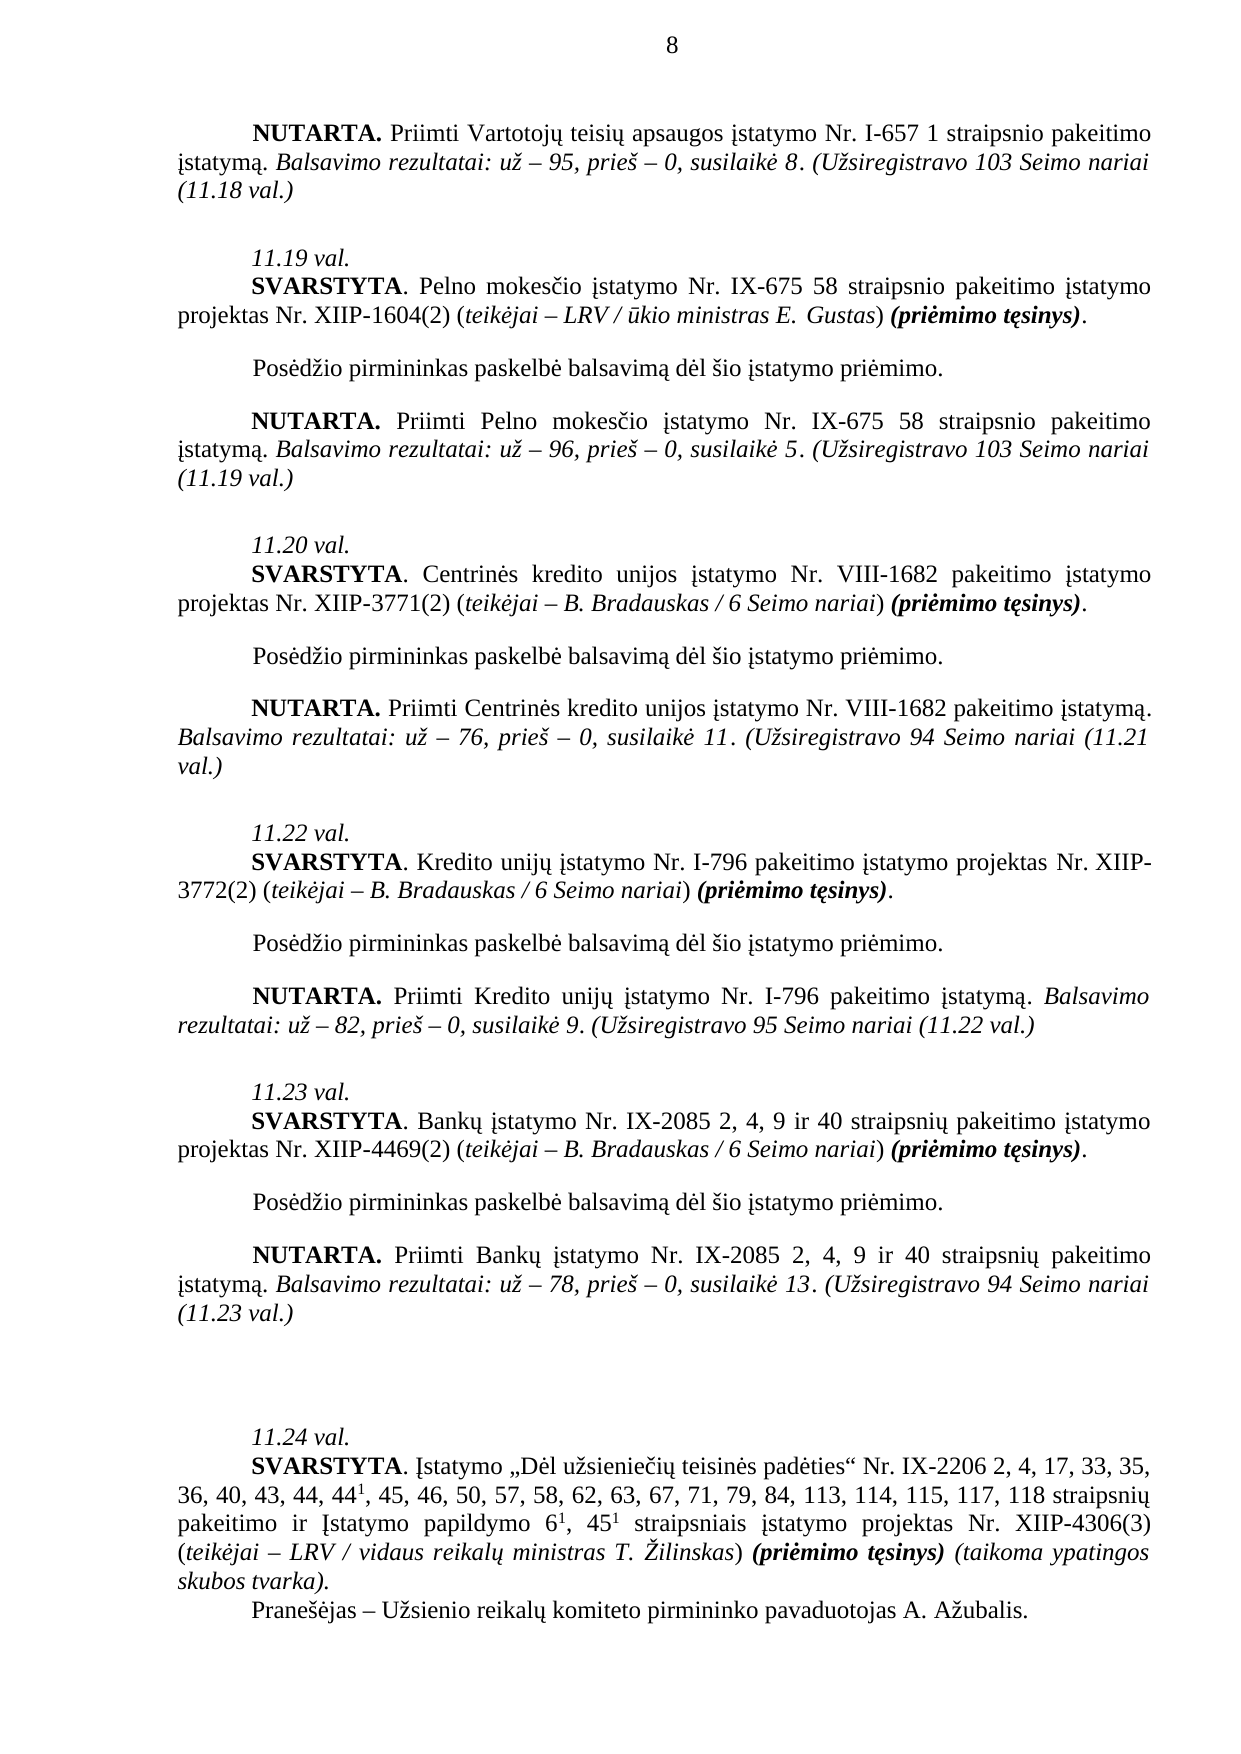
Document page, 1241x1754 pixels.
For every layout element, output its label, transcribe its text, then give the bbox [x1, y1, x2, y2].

text SVARSTYTA. Bankų įstatymo Nr. IX-2085 2, 4, 9 ir 40 straipsnių pakeitimo įstatymo projektas Nr. XIIP-4469(2) (teikėjai – B. Bradauskas / 6 Seimo nariai) (priėmimo tęsinys). [177, 1106, 1152, 1163]
text Posėdžio pirmininkas paskelbė balsavimą dėl šio įstatymo priėmimo. [177, 928, 1152, 957]
text NUTARTA. Priimti Kredito unijų įstatymo Nr. I-796 pakeitimo įstatymą. Balsavimo rezultatai: už – 82, prieš – 0, susilaikė 9. (Užsiregistravo 95 Seimo nariai (11.22 val.) [177, 981, 1152, 1039]
text Posėdžio pirmininkas paskelbė balsavimą dėl šio įstatymo priėmimo. [177, 641, 1152, 669]
text SVARSTYTA. Įstatymo „Dėl užsieniečių teisinės padėties“ Nr. IX-2206 2, 4, 17, 33, 35, 36, 40, 43, 44, 441, 45, 46, 50, 57, 58, 62, 63, 67, 71, 79, 84, 113, 114, 115, 117, 118 straipsnių pakeitimo ir Įstatymo papildymo 61, 451 straipsniais įstatymo projektas Nr. XIIP-4306(3) (teikėjai – LRV / vidaus reikalų ministras T. Žilinskas) (priėmimo tęsinys) (taikoma ypatingos skubos tvarka). [177, 1451, 1152, 1595]
text 11.22 val. [177, 818, 1152, 847]
text 11.20 val. [177, 530, 1152, 559]
text NUTARTA. Priimti Pelno mokesčio įstatymo Nr. IX-675 58 straipsnio pakeitimo įstatymą. Balsavimo rezultatai: už – 96, prieš – 0, susilaikė 5. (Užsiregistravo 103 Seimo nariai (11.19 val.) [177, 406, 1152, 492]
text NUTARTA. Priimti Centrinės kredito unijos įstatymo Nr. VIII-1682 pakeitimo įstatymą. Balsavimo rezultatai: už – 76, prieš – 0, susilaikė 11. (Užsiregistravo 94 Seimo nariai (11.21 val.) [177, 693, 1152, 780]
text Posėdžio pirmininkas paskelbė balsavimą dėl šio įstatymo priėmimo. [177, 1187, 1152, 1216]
text Posėdžio pirmininkas paskelbė balsavimą dėl šio įstatymo priėmimo. [177, 353, 1152, 382]
text 11.23 val. [177, 1077, 1152, 1106]
text SVARSTYTA. Pelno mokesčio įstatymo Nr. IX-675 58 straipsnio pakeitimo įstatymo projektas Nr. XIIP-1604(2) (teikėjai – LRV / ūkio ministras E. Gustas) (priėmimo tęsinys). [177, 271, 1152, 329]
text SVARSTYTA. Kredito unijų įstatymo Nr. I-796 pakeitimo įstatymo projektas Nr. XIIP-3772(2) (teikėjai – B. Bradauskas / 6 Seimo nariai) (priėmimo tęsinys). [177, 847, 1152, 904]
text 11.24 val. [177, 1422, 1152, 1451]
text 11.19 val. [177, 243, 1152, 271]
text Pranešėjas – Užsienio reikalų komiteto pirmininko pavaduotojas A. Ažubalis. [177, 1595, 1152, 1623]
text NUTARTA. Priimti Bankų įstatymo Nr. IX-2085 2, 4, 9 ir 40 straipsnių pakeitimo įstatymą. Balsavimo rezultatai: už – 78, prieš – 0, susilaikė 13. (Užsiregistravo 94 Seimo nariai (11.23 val.) [177, 1240, 1152, 1326]
text SVARSTYTA. Centrinės kredito unijos įstatymo Nr. VIII-1682 pakeitimo įstatymo projektas Nr. XIIP-3771(2) (teikėjai – B. Bradauskas / 6 Seimo nariai) (priėmimo tęsinys). [177, 559, 1152, 617]
text NUTARTA. Priimti Vartotojų teisių apsaugos įstatymo Nr. I-657 1 straipsnio pakeitimo įstatymą. Balsavimo rezultatai: už – 95, prieš – 0, susilaikė 8. (Užsiregistravo 103 Seimo nariai (11.18 val.) [177, 118, 1152, 204]
